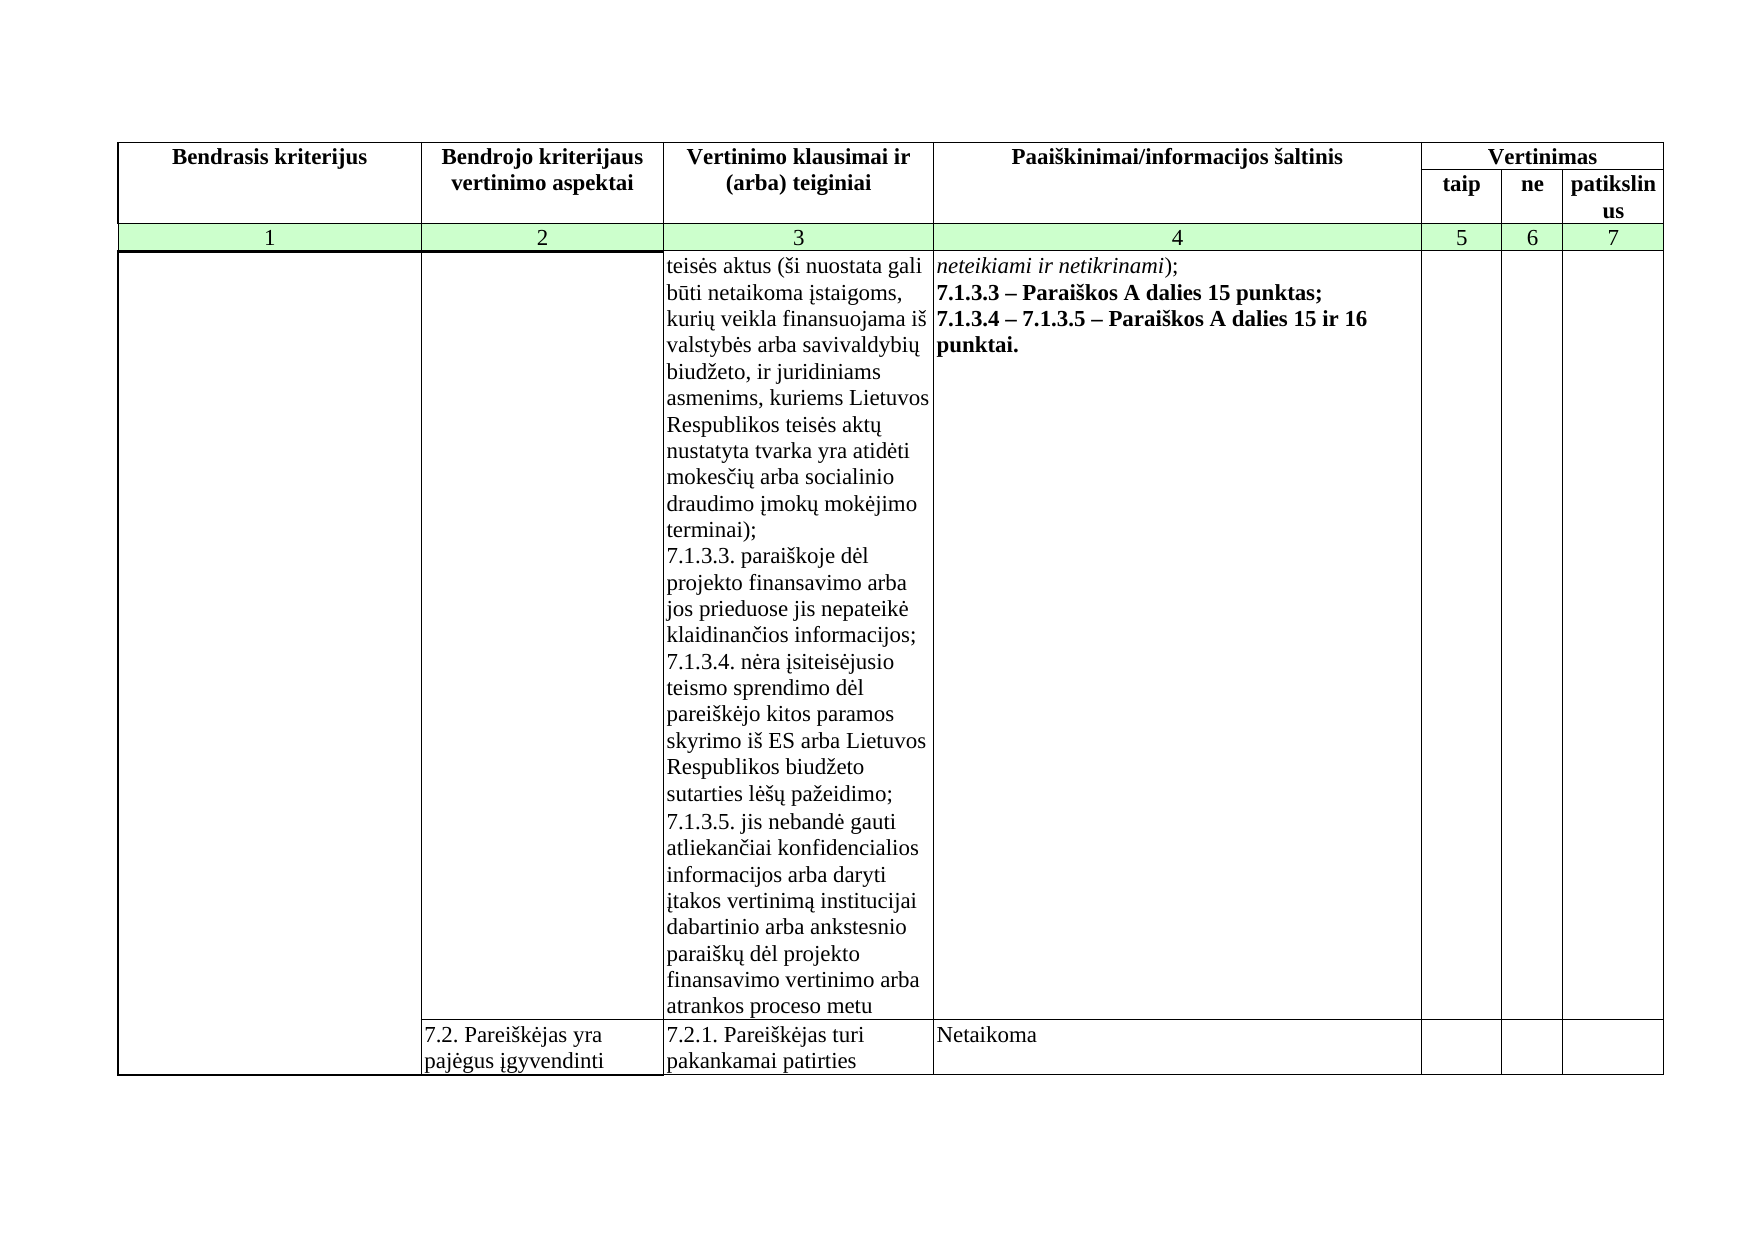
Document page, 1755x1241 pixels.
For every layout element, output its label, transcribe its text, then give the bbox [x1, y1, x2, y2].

table_cell neteikiami ir netikrinami); 7.1.3.3 – Paraiškos A dalies 15 punktas; 7.1.3.4 – 7.1.3.5 – Paraiškos A dalies 15 ir 16 punktai. [934, 251, 1421, 806]
table_cell 7 [1563, 224, 1663, 250]
table_cell [1422, 806, 1501, 1019]
table_cell taip [1422, 170, 1501, 223]
table_cell [119, 253, 421, 1074]
table_cell [1563, 251, 1663, 806]
table_cell 4 [934, 224, 1421, 250]
table_cell [1422, 1020, 1501, 1074]
table_cell 1 [119, 224, 421, 250]
table_cell Netaikoma [934, 1020, 1421, 1074]
table_cell ne [1502, 170, 1562, 223]
table_cell 5 [1422, 224, 1501, 250]
table_cell [1502, 1020, 1562, 1074]
table_cell 7.2. Pareiškėjas yra pajėgus įgyvendinti [422, 1020, 663, 1074]
table_cell 6 [1502, 224, 1562, 250]
table_cell patikslinus [1563, 170, 1663, 223]
table_header Bendrojo kriterijaus vertinimo aspektai [422, 143, 663, 223]
table_cell 7.2.1. Pareiškėjas turi pakankamai patirties [664, 1020, 933, 1074]
table_cell [1502, 251, 1562, 806]
table_cell [1422, 251, 1501, 806]
table_cell [1563, 806, 1663, 1019]
table_header Vertinimo klausimai ir (arba) teiginiai [664, 143, 933, 223]
table_header Bendrasis kriterijus [119, 143, 421, 223]
table_cell [1563, 1020, 1663, 1074]
table_cell teisės aktus (ši nuostata gali būti netaikoma įstaigoms, kurių veikla finansuojama iš valstybės arba savivaldybių biudžeto, ir juridiniams asmenims, kuriems Lietuvos Respublikos teisės aktų nustatyta tvarka yra atidėti mokesčių arba socialinio draudimo įmokų mokėjimo terminai); 7.1.3.3. paraiškoje dėl projekto finansavimo arba jos prieduose jis nepateikė klaidinančios informacijos; 7.1.3.4. nėra įsiteisėjusio teismo sprendimo dėl pareiškėjo kitos paramos skyrimo iš ES arba Lietuvos Respublikos biudžeto sutarties lėšų pažeidimo; [664, 251, 933, 806]
table_cell 2 [422, 224, 663, 250]
table_header Vertinimas [1422, 143, 1663, 169]
table_cell [422, 253, 663, 1019]
table_header Paaiškinimai/informacijos šaltinis [934, 143, 1421, 223]
table_cell [934, 806, 1421, 1019]
table_cell 7.1.3.5. jis nebandė gauti atliekančiai konfidencialios informacijos arba daryti įtakos vertinimą institucijai dabartinio arba ankstesnio paraiškų dėl projekto finansavimo vertinimo arba atrankos proceso metu [664, 806, 933, 1019]
table_cell 3 [664, 224, 933, 250]
table_cell [1502, 806, 1562, 1019]
